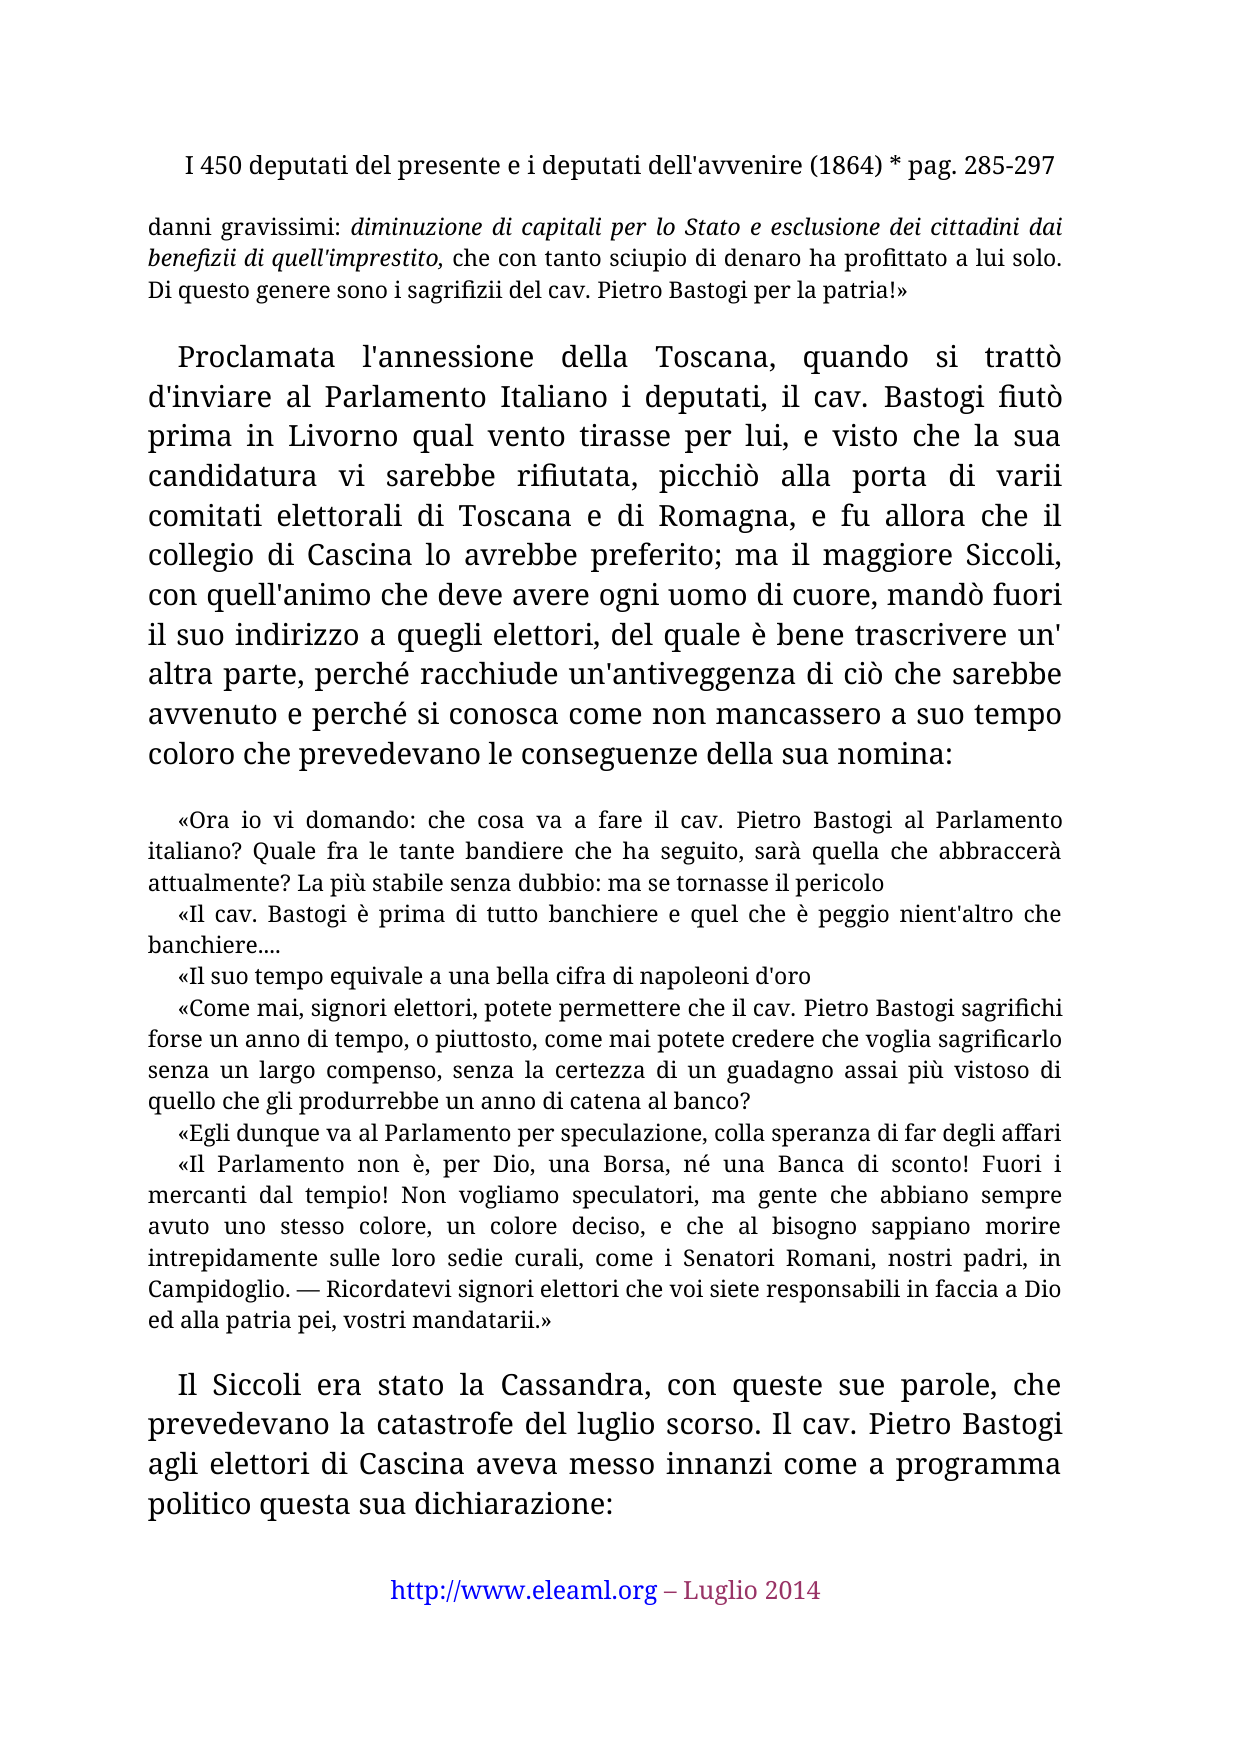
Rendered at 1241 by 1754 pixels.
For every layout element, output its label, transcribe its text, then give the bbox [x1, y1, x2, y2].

text danni gravissimi: diminuzione di capitali per lo Stato e esclusione dei cittadini dai benefizii di quell'imprestito, che con tanto sciupio di denaro ha profittato a lui solo. Di questo genere sono i sagrifizii del cav. Pietro Bastogi per la patria!» [148, 211, 1063, 305]
text «Il Parlamento non è, per Dio, una Borsa, né una Banca di sconto! Fuori i mercanti dal tempio! Non vogliamo speculatori, ma gente che abbiano sempre avuto uno stesso colore, un colore deciso, e che al bisogno sappiano morire intrepidamente sulle loro sedie curali, come i Senatori Romani, nostri padri, in Campidoglio. — Ricordatevi signori elettori che voi siete responsabili in faccia a Dio ed alla patria pei, vostri mandatarii.» [148, 1148, 1063, 1335]
text Il Siccoli era stato la Cassandra, con queste sue parole, che prevedevano la catastrofe del luglio scorso. Il cav. Pietro Bastogi agli elettori di Cascina aveva messo innanzi come a programma politico questa sua dichiarazione: [148, 1364, 1063, 1523]
text «Il suo tempo equivale a una bella cifra di napoleoni d'oro [148, 960, 1063, 991]
text «Egli dunque va al Parlamento per speculazione, colla speranza di far degli affari [148, 1116, 1063, 1148]
text «Ora io vi domando: che cosa va a fare il cav. Pietro Bastogi al Parlamento italiano? Quale fra le tante bandiere che ha seguito, sarà quella che abbraccerà attualmente? La più stabile senza dubbio: ma se tornasse il pericolo [148, 804, 1063, 898]
text Proclamata l'annessione della Toscana, quando si trattò d'inviare al Parlamento Italiano i deputati, il cav. Bastogi fiutò prima in Livorno qual vento tirasse per lui, e visto che la sua candidatura vi sarebbe rifiutata, picchiò alla porta di varii comitati elettorali di Toscana e di Romagna, e fu allora che il collegio di Cascina lo avrebbe preferito; ma il maggiore Siccoli, con quell'animo che deve avere ogni uomo di cuore, mandò fuori il suo indirizzo a quegli elettori, del quale è bene trascrivere un' altra parte, perché racchiude un'antiveggenza di ciò che sarebbe avvenuto e perché si conosca come non mancassero a suo tempo coloro che prevedevano le conseguenze della sua nomina: [148, 336, 1063, 773]
text «Come mai, signori elettori, potete permettere che il cav. Pietro Bastogi sagrifichi forse un anno di tempo, o piuttosto, come mai potete credere che voglia sagrificarlo senza un largo compenso, senza la certezza di un guadagno assai più vistoso di quello che gli produrrebbe un anno di catena al banco? [148, 991, 1063, 1116]
text «Il cav. Bastogi è prima di tutto banchiere e quel che è peggio nient'altro che banchiere.... [148, 898, 1063, 960]
